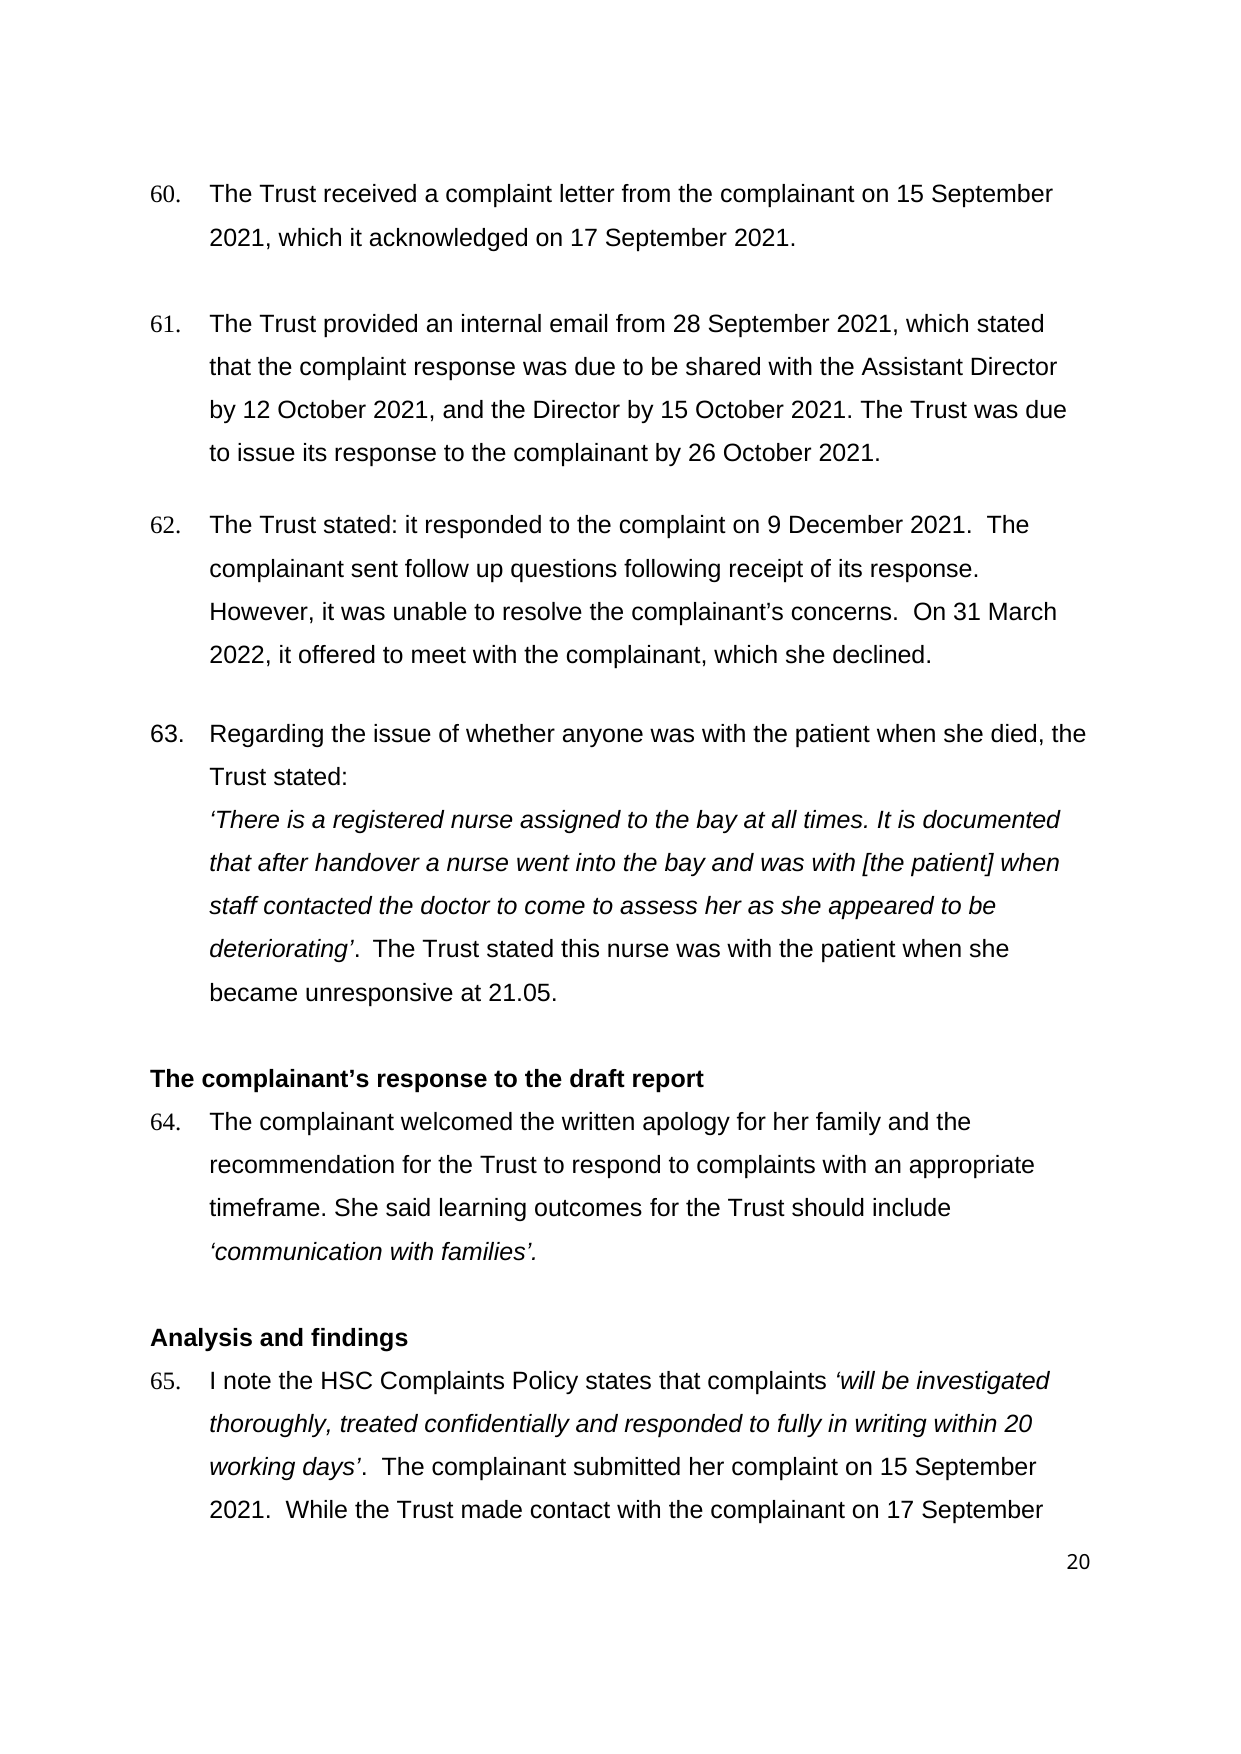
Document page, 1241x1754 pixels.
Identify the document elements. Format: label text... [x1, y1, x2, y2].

list The complainant welcomed the written apology for her family and the recommendation for the Trust to respond to complaints with an appropriate timeframe. She said learning outcomes for the Trust should include ‘communication with families’. [150, 1107, 1090, 1265]
text ‘There is a registered nurse assigned to the bay at all times. It is documented that after handover a nurse went into the bay and was with [the patient] when staff contacted the doctor to come to assess her as she appeared to be deteriorating’. The Trust stated this nurse was with the patient when she became unresponsive at 21.05. [209, 805, 1090, 1006]
list Regarding the issue of whether anyone was with the patient when she died, the Trust stated: [150, 719, 1090, 791]
list The Trust received a complaint letter from the complainant on 15 September 2021, which it acknowledged on 17 September 2021. [150, 179, 1090, 251]
text Analysis and findings [150, 1323, 1090, 1351]
list The Trust provided an internal email from 28 September 2021, which stated that the complaint response was due to be shared with the Assistant Director by 12 October 2021, and the Director by 15 October 2021. The Trust was due to issue its response to the complainant by 26 October 2021. [150, 309, 1090, 467]
list I note the HSC Complaints Policy states that complaints ‘will be investigated thoroughly, treated confidentially and responded to fully in writing within 20 working days’. The complainant submitted her complaint on 15 September 2021. While the Trust made contact with the complainant on 17 September [150, 1366, 1090, 1524]
list The Trust stated: it responded to the complaint on 9 December 2021. The complainant sent follow up questions following receipt of its response. However, it was unable to resolve the complainant’s concerns. On 31 March 2022, it offered to meet with the complainant, which she declined. [150, 510, 1090, 668]
text The complainant’s response to the draft report [150, 1064, 1090, 1093]
